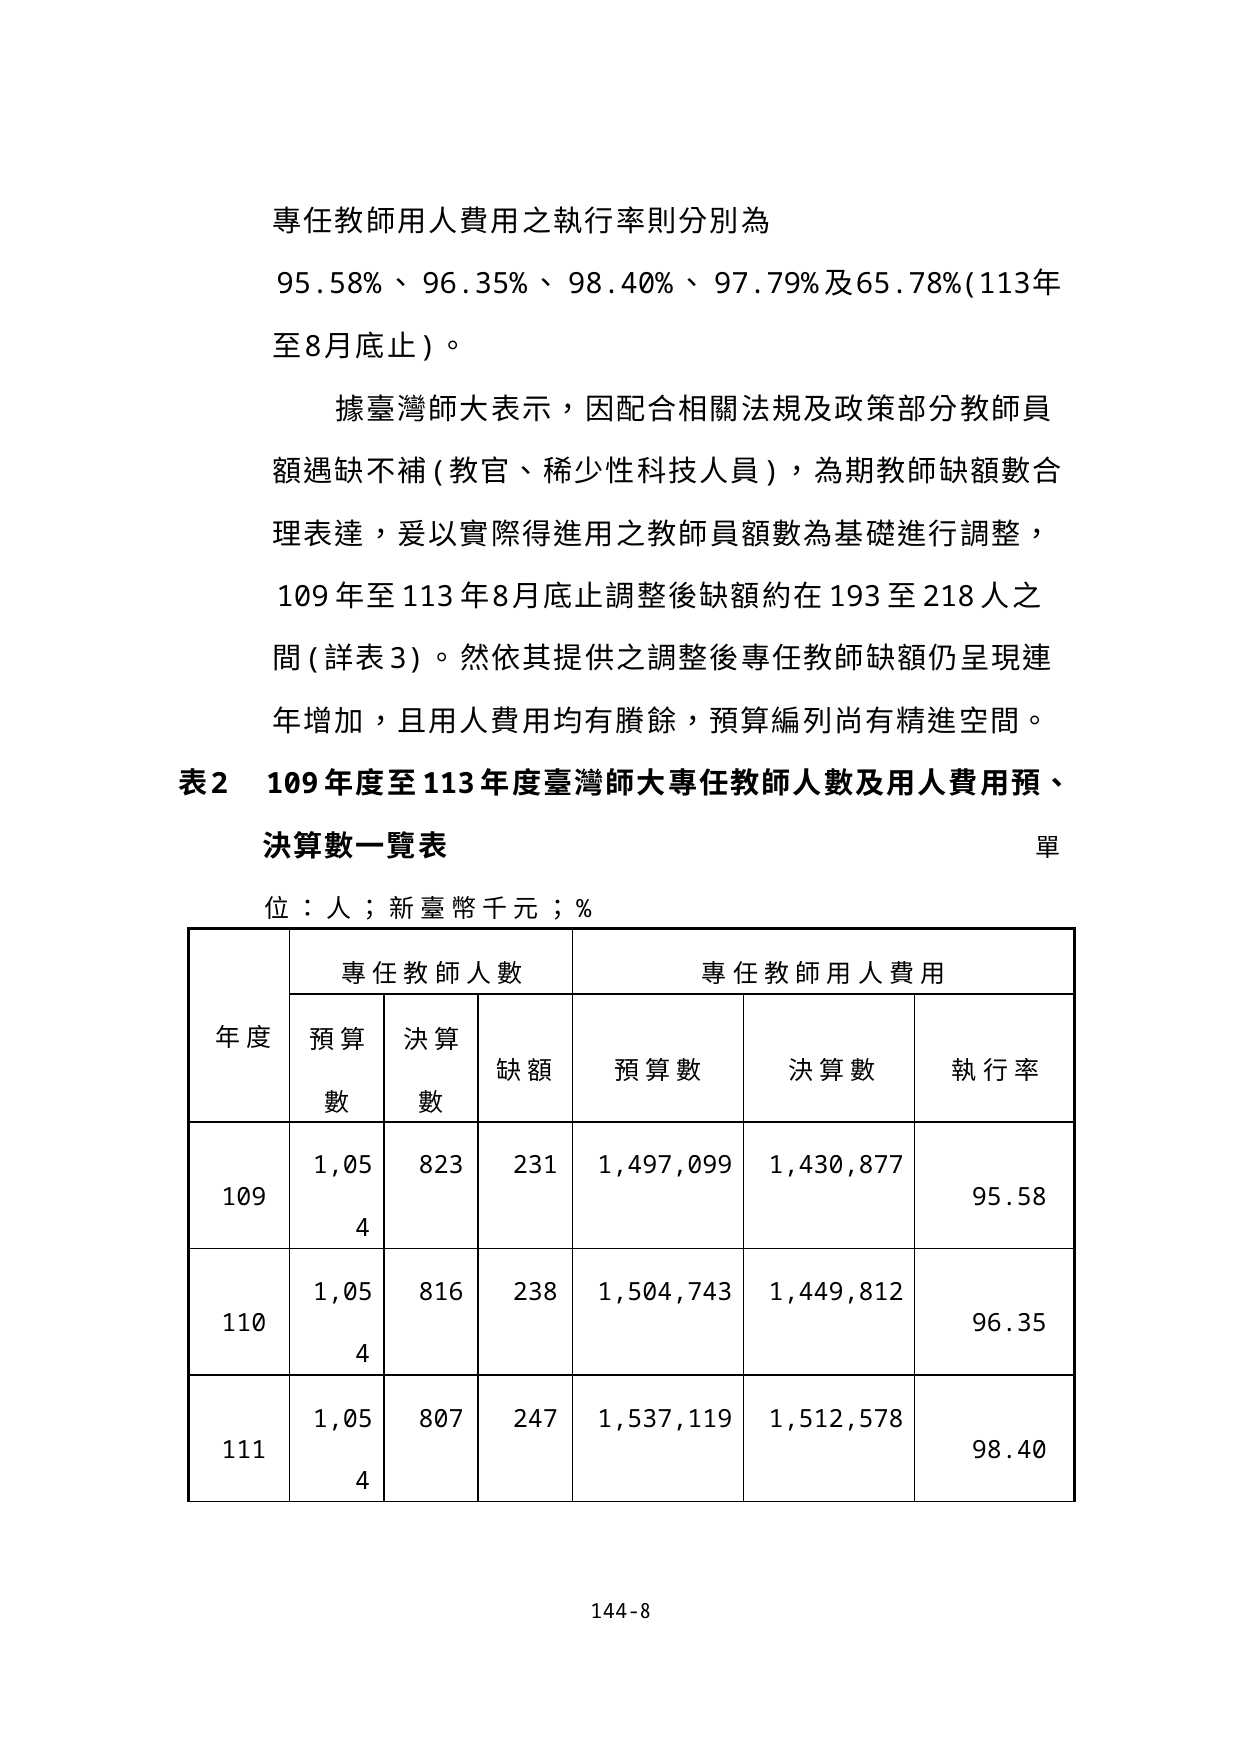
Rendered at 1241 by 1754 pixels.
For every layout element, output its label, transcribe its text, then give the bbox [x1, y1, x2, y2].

table_cell 110 [190, 1249, 289, 1374]
text 據臺灣師大表示，因配合相關法規及政策部分教師員額遇缺不補(教官、稀少性科技人員)，為期教師缺額數合理表達，爰以實際得進用之教師員額數為基礎進行調整，109年至113年8月底止調整後缺額約在193至218人之間(詳表3)。然依其提供之調整後專任教師缺額仍呈現連年增加，且用人費用均有賸餘，預算編列尚有精進空間。 [266, 365, 1063, 740]
table_cell 98.40 [915, 1376, 1073, 1501]
table_cell 238 [479, 1249, 572, 1374]
table_cell 823 [385, 1123, 477, 1247]
text 專任教師用人費用之執行率則分別為95.58%、96.35%、98.40%、97.79%及65.78%(113年至8月底止)。 [266, 177, 1063, 365]
table_cell 816 [385, 1249, 477, 1374]
table_cell 預算數 [573, 995, 743, 1121]
table_cell 1,504,743 [573, 1249, 743, 1374]
table_cell 231 [479, 1123, 572, 1247]
table_cell 247 [479, 1376, 572, 1501]
table_header 年度 [190, 930, 289, 1121]
table_cell 缺額 [479, 995, 572, 1121]
table_cell 1,054 [290, 1376, 383, 1501]
table_header 專任教師用人費用 [573, 930, 1073, 993]
table_cell 執行率 [915, 995, 1073, 1121]
table_header 專任教師人數 [290, 930, 572, 993]
table_cell 1,537,119 [573, 1376, 743, 1501]
table_cell 1,449,812 [744, 1249, 914, 1374]
table_cell 預算數 [290, 995, 383, 1121]
table_cell 96.35 [915, 1249, 1073, 1374]
table_cell 1,430,877 [744, 1123, 914, 1247]
table_cell 95.58 [915, 1123, 1073, 1247]
text 表2 109年度至113年度臺灣師大專任教師人數及用人費用預、決算數一覽表 單位：人；新臺幣千元；% [177, 740, 1063, 927]
table_cell 決算數 [385, 995, 477, 1121]
table_cell 1,054 [290, 1249, 383, 1374]
table_cell 1,497,099 [573, 1123, 743, 1247]
table_cell 807 [385, 1376, 477, 1501]
table_cell 111 [190, 1376, 289, 1501]
table_cell 決算數 [744, 995, 914, 1121]
table_cell 1,512,578 [744, 1376, 914, 1501]
table_cell 109 [190, 1123, 289, 1247]
table_cell 1,054 [290, 1123, 383, 1247]
